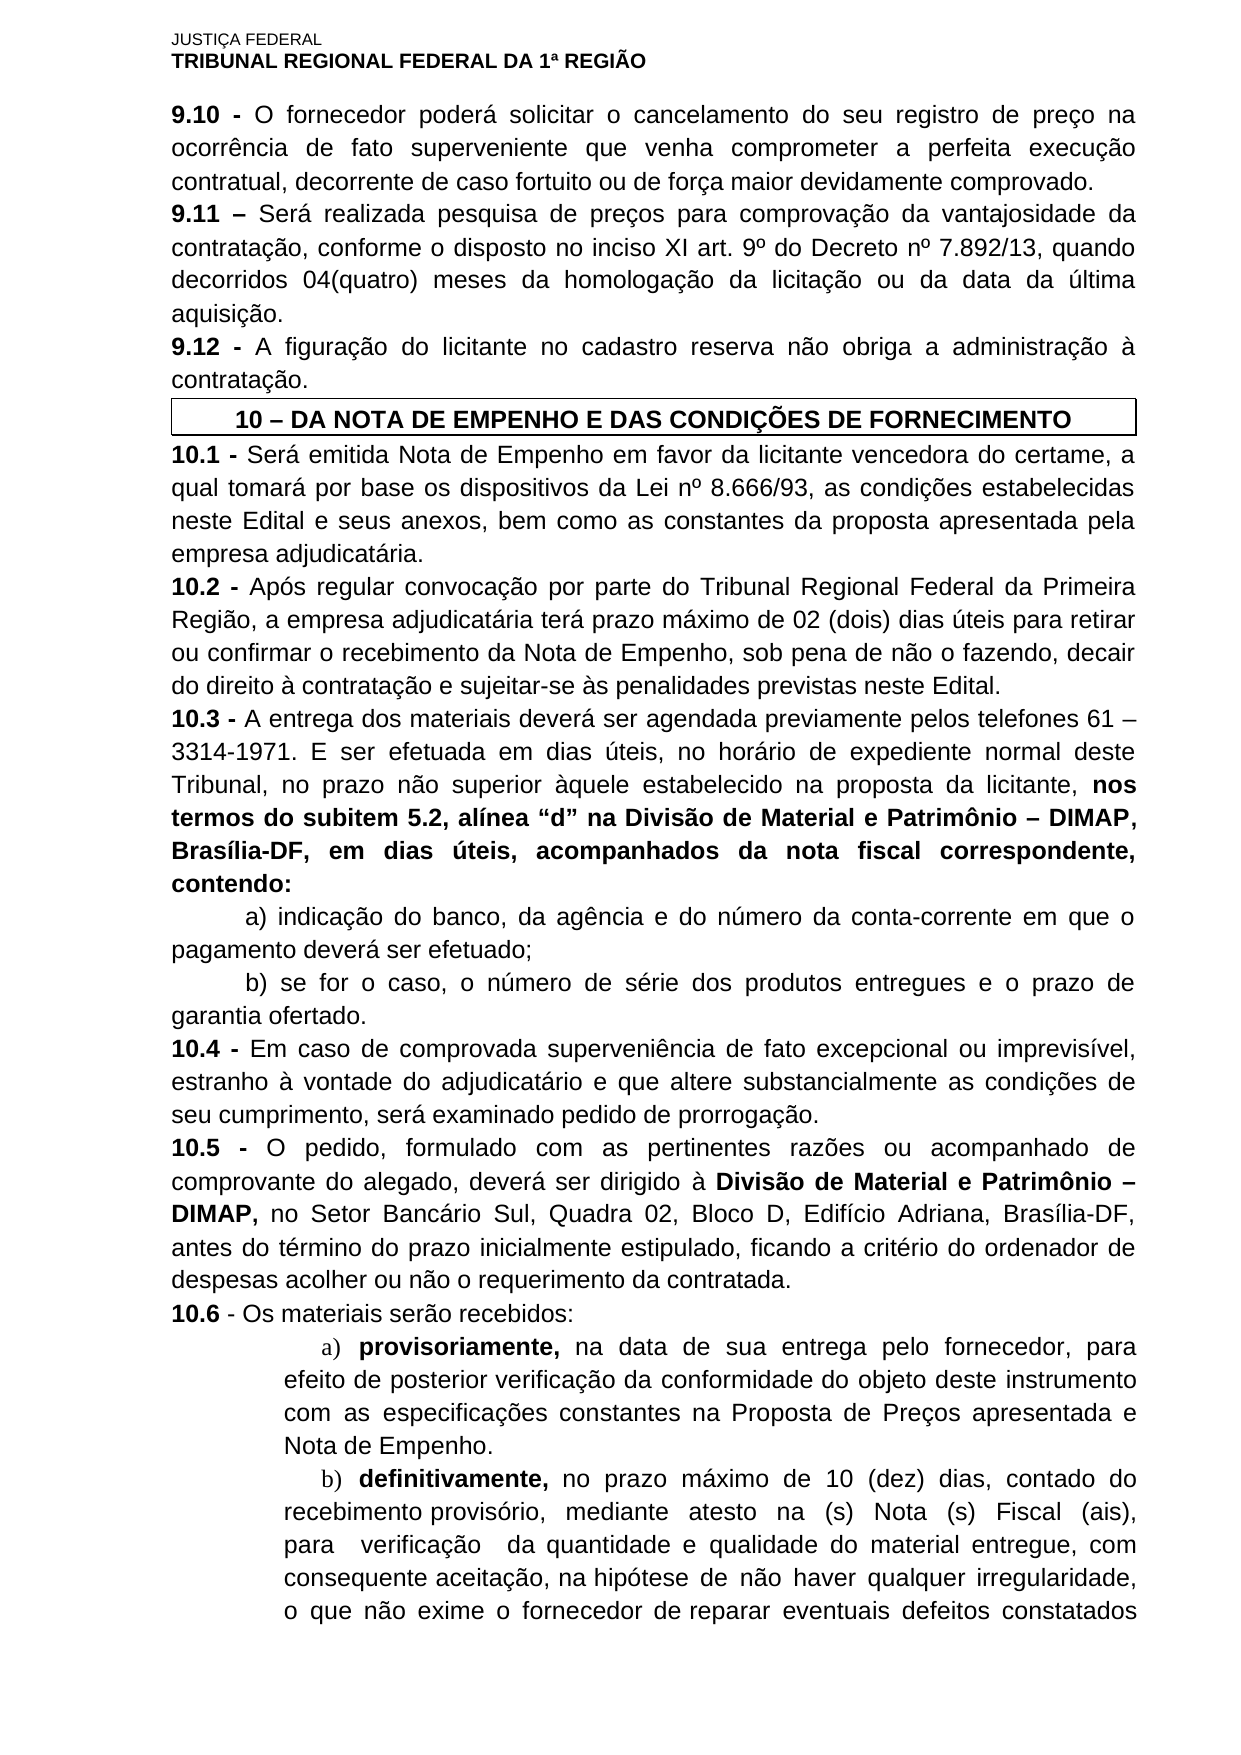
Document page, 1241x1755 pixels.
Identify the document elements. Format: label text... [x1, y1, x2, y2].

list definitivamente, no prazo máximo de 10 (dez) dias, contado do recebimento provisório, mediante atesto na (s) Nota (s) Fiscal (ais), para verificação da quantidade e qualidade do material entregue, com consequente aceitação, na hipótese de não haver qualquer irregularidade, o que não exime o fornecedor de reparar eventuais defeitos constatados [246, 1464, 1137, 1625]
text 10.3 - A entrega dos materiais deverá ser agendada previamente pelos telefones 61 – 3314-1971. E ser efetuada em dias úteis, no horário de expediente normal deste Tribunal, no prazo não superior àquele estabelecido na proposta da licitante, nos termos do subitem 5.2, alínea “d” na Divisão de Material e Patrimônio – DIMAP, Brasília-DF, em dias úteis, acompanhados da nota fiscal correspondente, contendo: [979, 704, 1137, 898]
text 10.2 - Após regular convocação por parte do Tribunal Regional Federal da Primeira Região, a empresa adjudicatária terá prazo máximo de 02 (dois) dias úteis para retirar ou confirmar o recebimento da Nota de Empenho, sob pena de não o fazendo, decair do direito à contratação e sujeitar-se às penalidades previstas neste Edital. [979, 572, 1137, 700]
text 10.4 - Em caso de comprovada superveniência de fato excepcional ou imprevisível, estranho à vontade do adjudicatário e que altere substancialmente as condições de seu cumprimento, será examinado pedido de prorrogação. [979, 1034, 1137, 1129]
text 10 – DA NOTA DE EMPENHO E DAS CONDIÇÕES DE FORNECIMENTO [172, 399, 1135, 434]
text 10.5 - O pedido, formulado com as pertinentes razões ou acompanhado de comprovante do alegado, deverá ser dirigido à Divisão de Material e Patrimônio – DIMAP, no Setor Bancário Sul, Quadra 02, Bloco D, Edifício Adriana, Brasília-DF, antes do término do prazo inicialmente estipulado, ficando a critério do ordenador de despesas acolher ou não o requerimento da contratada. [171, 1133, 302, 1294]
text b) se for o caso, o número de série dos produtos entregues e o prazo de garantia ofertado. [171, 968, 302, 1030]
text b) se for o caso, o número de série dos produtos entregues e o prazo de garantia ofertado. [979, 968, 1137, 1030]
text a) indicação do banco, da agência e do número da conta-corrente em que o pagamento deverá ser efetuado; [171, 902, 302, 964]
text 10.5 - O pedido, formulado com as pertinentes razões ou acompanhado de comprovante do alegado, deverá ser dirigido à Divisão de Material e Patrimônio – DIMAP, no Setor Bancário Sul, Quadra 02, Bloco D, Edifício Adriana, Brasília-DF, antes do término do prazo inicialmente estipulado, ficando a critério do ordenador de despesas acolher ou não o requerimento da contratada. [979, 1133, 1137, 1294]
text 10.2 - Após regular convocação por parte do Tribunal Regional Federal da Primeira Região, a empresa adjudicatária terá prazo máximo de 02 (dois) dias úteis para retirar ou confirmar o recebimento da Nota de Empenho, sob pena de não o fazendo, decair do direito à contratação e sujeitar-se às penalidades previstas neste Edital. [171, 572, 302, 700]
text 10.1 - Será emitida Nota de Empenho em favor da licitante vencedora do certame, a qual tomará por base os dispositivos da Lei nº 8.666/93, as condições estabelecidas neste Edital e seus anexos, bem como as constantes da proposta apresentada pela empresa adjudicatária. [171, 440, 1137, 568]
text 9.10 - O fornecedor poderá solicitar o cancelamento do seu registro de preço na ocorrência de fato superveniente que venha comprometer a perfeita execução contratual, decorrente de caso fortuito ou de força maior devidamente comprovado. [171, 100, 1137, 195]
text a) indicação do banco, da agência e do número da conta-corrente em que o pagamento deverá ser efetuado; [979, 902, 1137, 964]
list provisoriamente, na data de sua entrega pelo fornecedor, para efeito de posterior verificação da conformidade do objeto deste instrumento com as especificações constantes na Proposta de Preços apresentada e Nota de Empenho. [246, 1332, 1137, 1459]
text 9.12 - A figuração do licitante no cadastro reserva não obriga a administração à contratação. [171, 332, 1137, 393]
text 9.11 – Será realizada pesquisa de preços para comprovação da vantajosidade da contratação, conforme o disposto no inciso XI art. 9º do Decreto nº 7.892/13, quando decorridos 04(quatro) meses da homologação da licitação ou da data da última aquisição. [171, 199, 1137, 327]
text 10.6 - Os materiais serão recebidos: [171, 1298, 1137, 1327]
text 10.4 - Em caso de comprovada superveniência de fato excepcional ou imprevisível, estranho à vontade do adjudicatário e que altere substancialmente as condições de seu cumprimento, será examinado pedido de prorrogação. [171, 1034, 302, 1129]
text 10.3 - A entrega dos materiais deverá ser agendada previamente pelos telefones 61 – 3314-1971. E ser efetuada em dias úteis, no horário de expediente normal deste Tribunal, no prazo não superior àquele estabelecido na proposta da licitante, nos termos do subitem 5.2, alínea “d” na Divisão de Material e Patrimônio – DIMAP, Brasília-DF, em dias úteis, acompanhados da nota fiscal correspondente, contendo: [171, 704, 302, 898]
